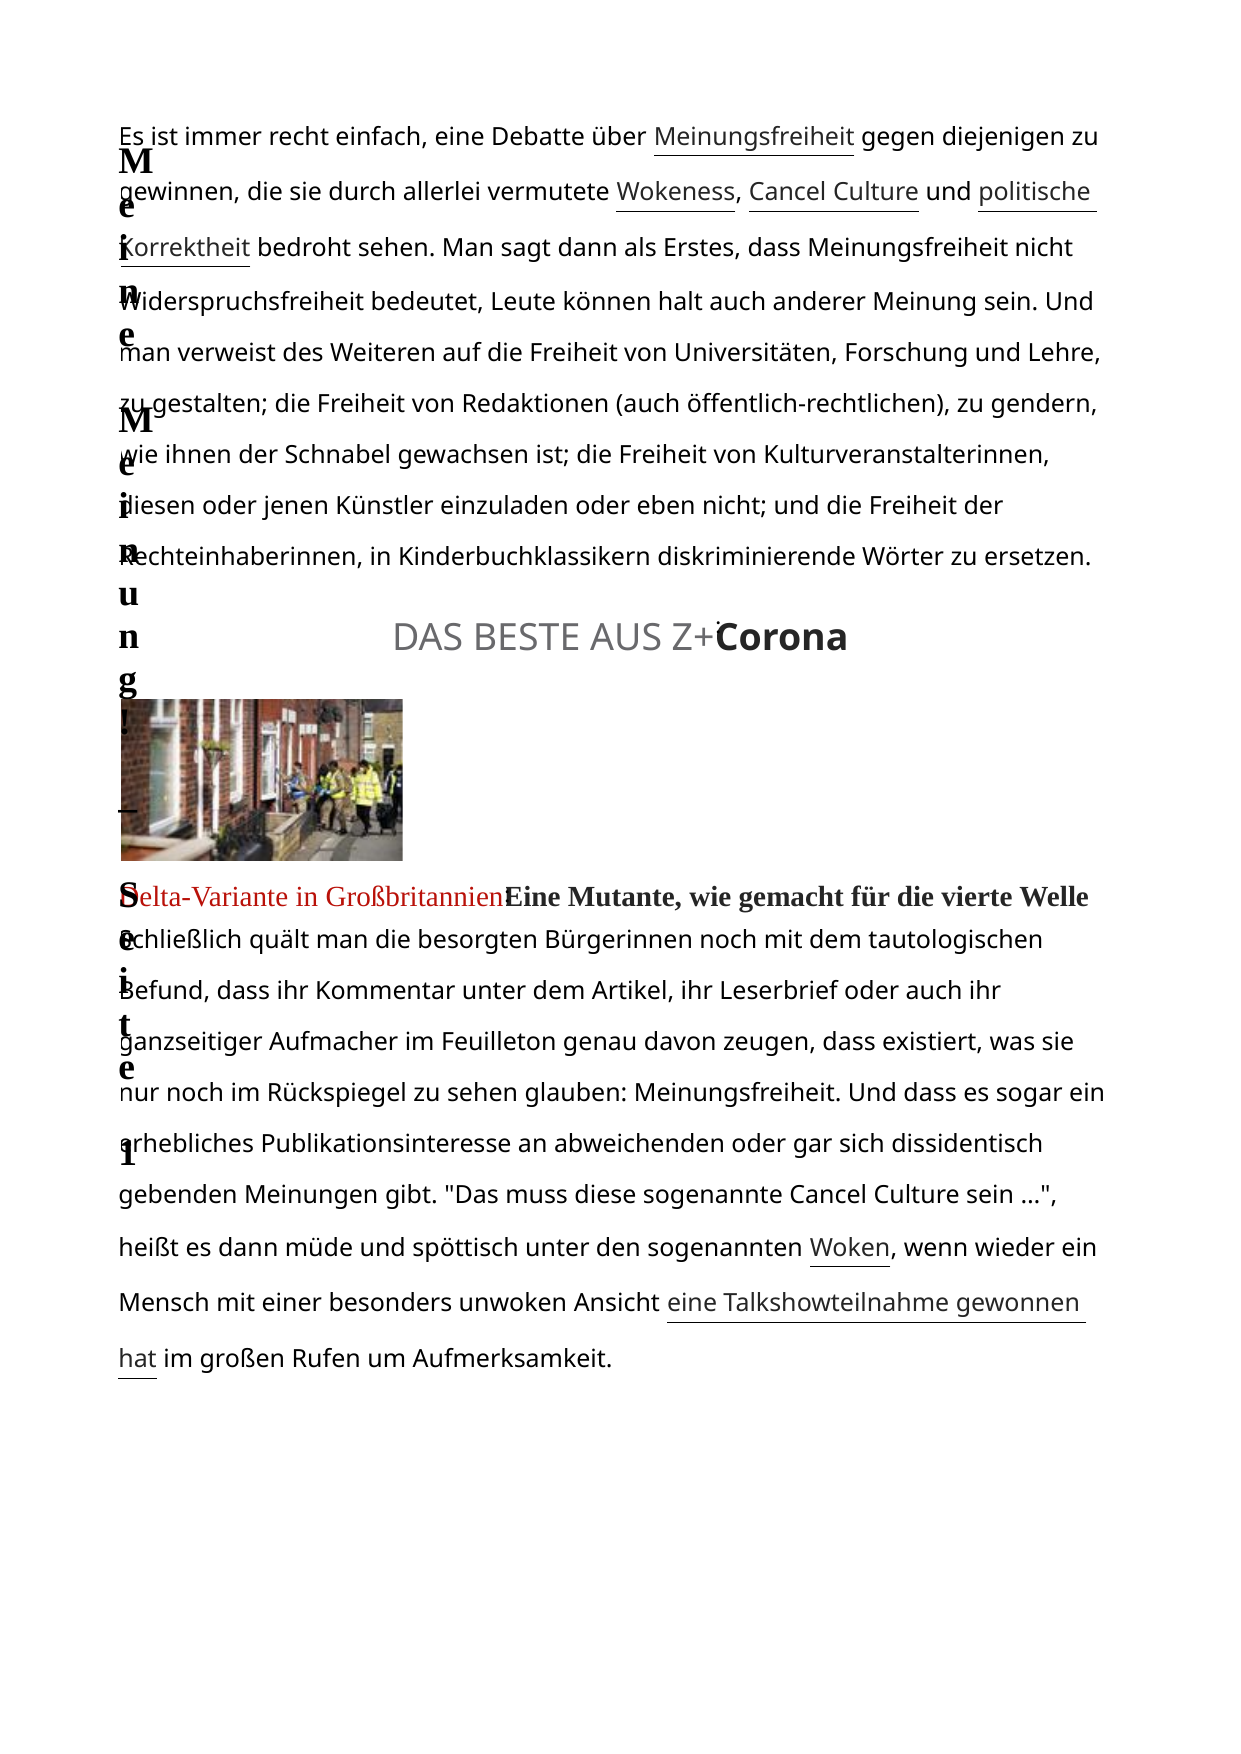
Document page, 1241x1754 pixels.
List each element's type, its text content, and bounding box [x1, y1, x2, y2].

subtitle DAS BESTE AUS Z+Corona [121, 611, 1122, 662]
subtitle Delta-Variante in GroßbritannienEine Mutante, wie gemacht für die vierte Welle [121, 879, 1122, 913]
picture [121, 699, 403, 861]
text Es ist immer recht einfach, eine Debatte über Meinungsfreiheit gegen diejenigen zu gewinnen, die sie durch allerlei vermutete Wokeness, Cancel Culture und politische Korrektheit bedroht sehen. Man sagt dann als Erstes, dass Meinungsfreiheit nicht Widerspruchsfreiheit bedeutet, Leute können halt auch anderer Meinung sein. Und man verweist des Weiteren auf die Freiheit von Universitäten, Forschung und Lehre, zu gestalten; die Freiheit von Redaktionen (auch öffentlich-rechtlichen), zu gendern, wie ihnen der Schnabel gewachsen ist; die Freiheit von Kulturveranstalterinnen, diesen oder jenen Künstler einzuladen oder eben nicht; und die Freiheit der Rechteinhaberinnen, in Kinderbuchklassikern diskriminierende Wörter zu ersetzen. [118, 118, 1122, 573]
text Schließlich quält man die besorgten Bürgerinnen noch mit dem tautologischen Befund, dass ihr Kommentar unter dem Artikel, ihr Leserbrief oder auch ihr ganzseitiger Aufmacher im Feuilleton genau davon zeugen, dass existiert, was sie nur noch im Rückspiegel zu sehen glauben: Meinungsfreiheit. Und dass es sogar ein erhebliches Publikationsinteresse an abweichenden oder gar sich dissidentisch gebenden Meinungen gibt. "Das muss diese sogenannte Cancel Culture sein …", heißt es dann müde und spöttisch unter den sogenannten Woken, wenn wieder ein Mensch mit einer besonders unwoken Ansicht eine Talkshowteilnahme gewonnen hat im großen Rufen um Aufmerksamkeit. [118, 921, 1122, 1378]
